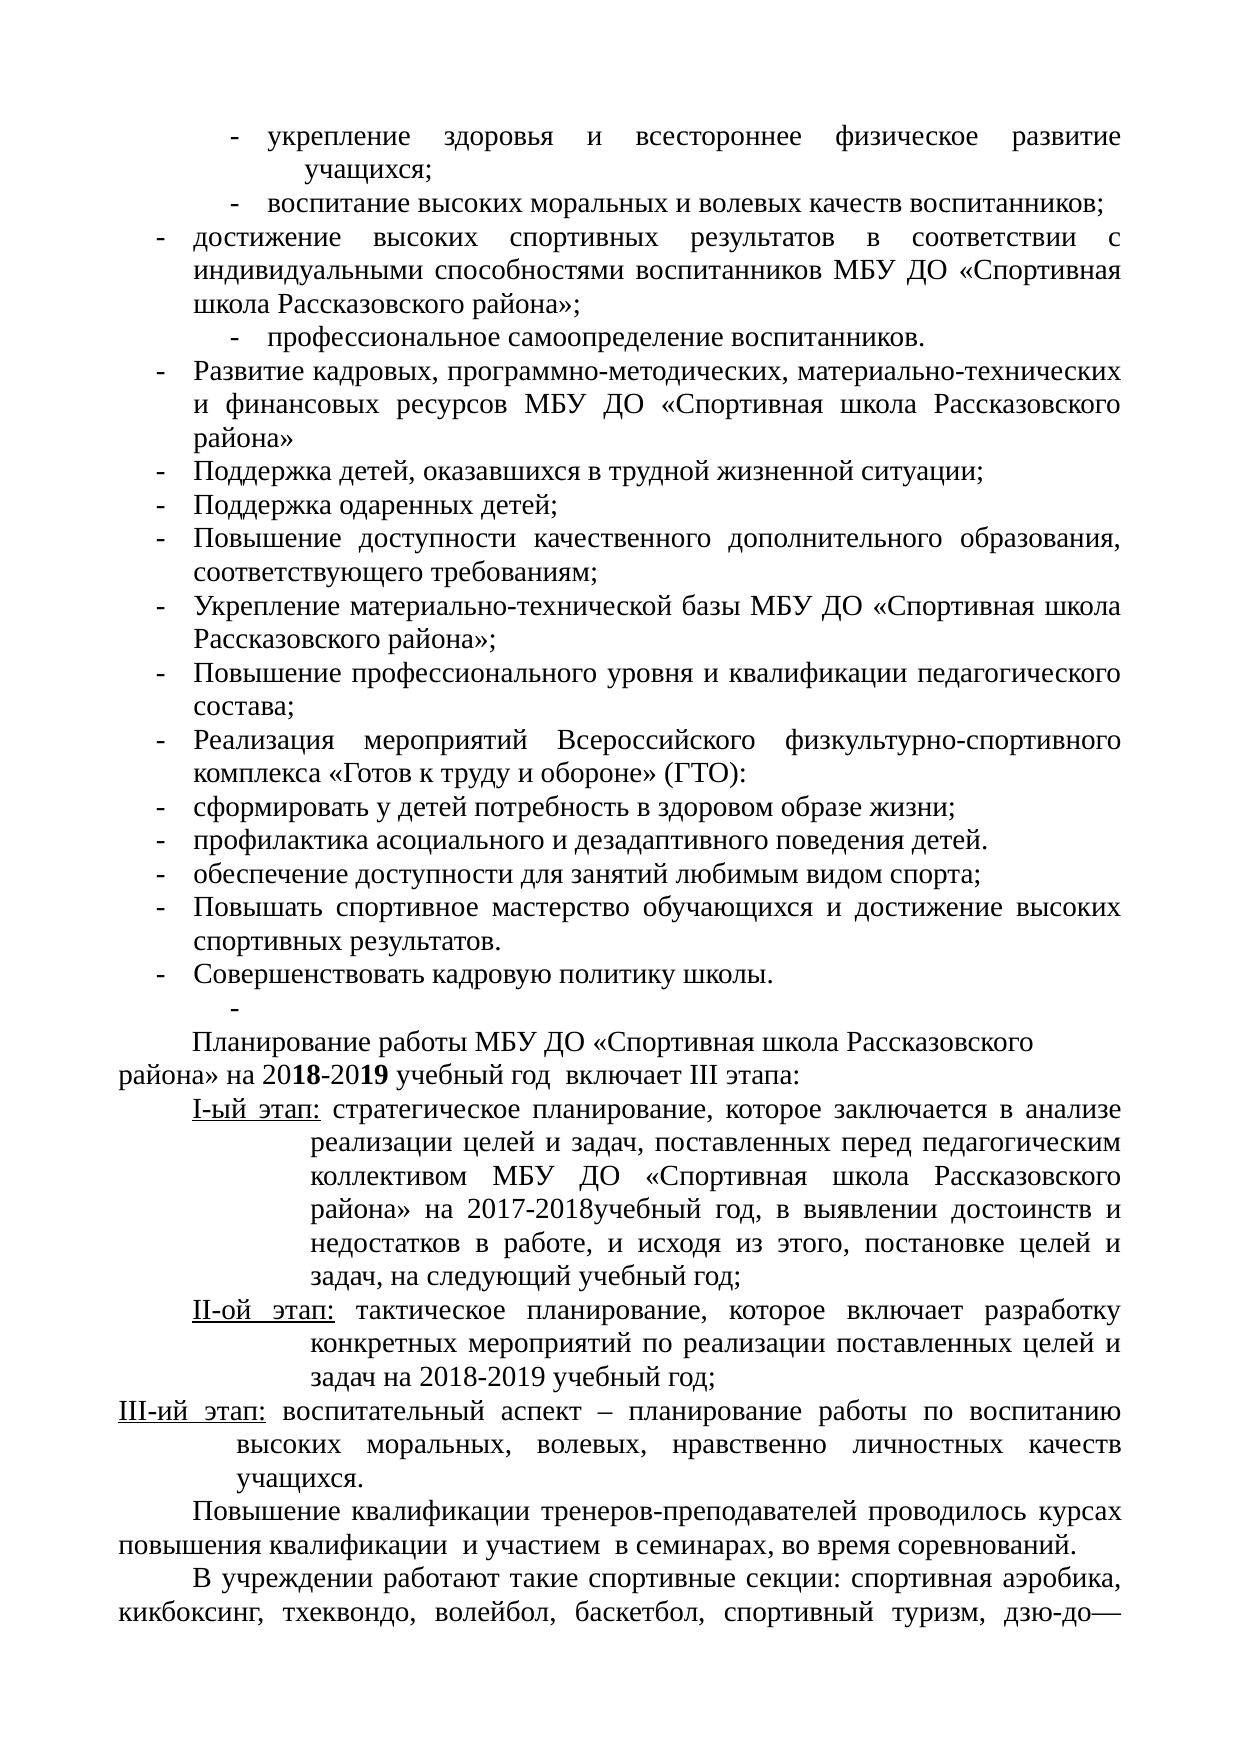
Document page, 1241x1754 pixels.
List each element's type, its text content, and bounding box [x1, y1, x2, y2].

text II-ой этап: тактическое планирование, которое включает разработку конкретных мероприятий по реализации поставленных целей и задач на 2018-2019 учебный год; [192, 1292, 1122, 1393]
list обеспечение доступности для занятий любимым видом спорта; [156, 856, 1122, 889]
list Развитие кадровых, программно-методических, материально-технических и финансовых ресурсов МБУ ДО «Спортивная школа Рассказовского района» [156, 353, 1122, 453]
list Поддержка детей, оказавшихся в трудной жизненной ситуации; [156, 453, 1122, 487]
list Повышение профессионального уровня и квалификации педагогического состава; [156, 655, 1122, 722]
list сформировать у детей потребность в здоровом образе жизни; [156, 789, 1122, 822]
list достижение высоких спортивных результатов в соответствии с индивидуальными способностями воспитанников МБУ ДО «Спортивная школа Рассказовского района»; [156, 219, 1122, 319]
list воспитание высоких моральных и волевых качеств воспитанников; [229, 185, 1122, 219]
list профилактика асоциального и дезадаптивного поведения детей. [156, 822, 1122, 856]
text В учреждении работают такие спортивные секции: спортивная аэробика, кикбоксинг, тхеквондо, волейбол, баскетбол, спортивный туризм, дзю-до— [118, 1560, 1122, 1627]
list Реализация мероприятий Всероссийского физкультурно-спортивного комплекса «Готов к труду и обороне» (ГТО): [156, 722, 1122, 789]
text I-ый этап: стратегическое планирование, которое заключается в анализе реализации целей и задач, поставленных перед педагогическим коллективом МБУ ДО «Спортивная школа Рассказовского района» на 2017-2018учебный год, в выявлении достоинств и недостатков в работе, и исходя из этого, постановке целей и задач, на следующий учебный год; [192, 1091, 1122, 1292]
text III-ий этап: воспитательный аспект – планирование работы по воспитанию высоких моральных, волевых, нравственно личностных качеств учащихся. [118, 1393, 1122, 1493]
list Укрепление материально-технической базы МБУ ДО «Спортивная школа Рассказовского района»; [156, 588, 1122, 655]
list укрепление здоровья и всестороннее физическое развитие учащихся; [229, 118, 1122, 185]
list Повышение доступности качественного дополнительного образования, соответствующего требованиям; [156, 521, 1122, 588]
text Планирование работы МБУ ДО «Спортивная школа Рассказовского района» на 2018-2019 учебный год включает III этапа: [118, 1024, 1122, 1091]
text Повышение квалификации тренеров-преподавателей проводилось курсах повышения квалификации и участием в семинарах, во время соревнований. [118, 1493, 1122, 1560]
list профессиональное самоопределение воспитанников. [229, 319, 1122, 353]
list Повышать спортивное мастерство обучающихся и достижение высоких спортивных результатов. [156, 889, 1122, 957]
list Совершенствовать кадровую политику школы. [156, 957, 1122, 990]
list Поддержка одаренных детей; [156, 487, 1122, 521]
